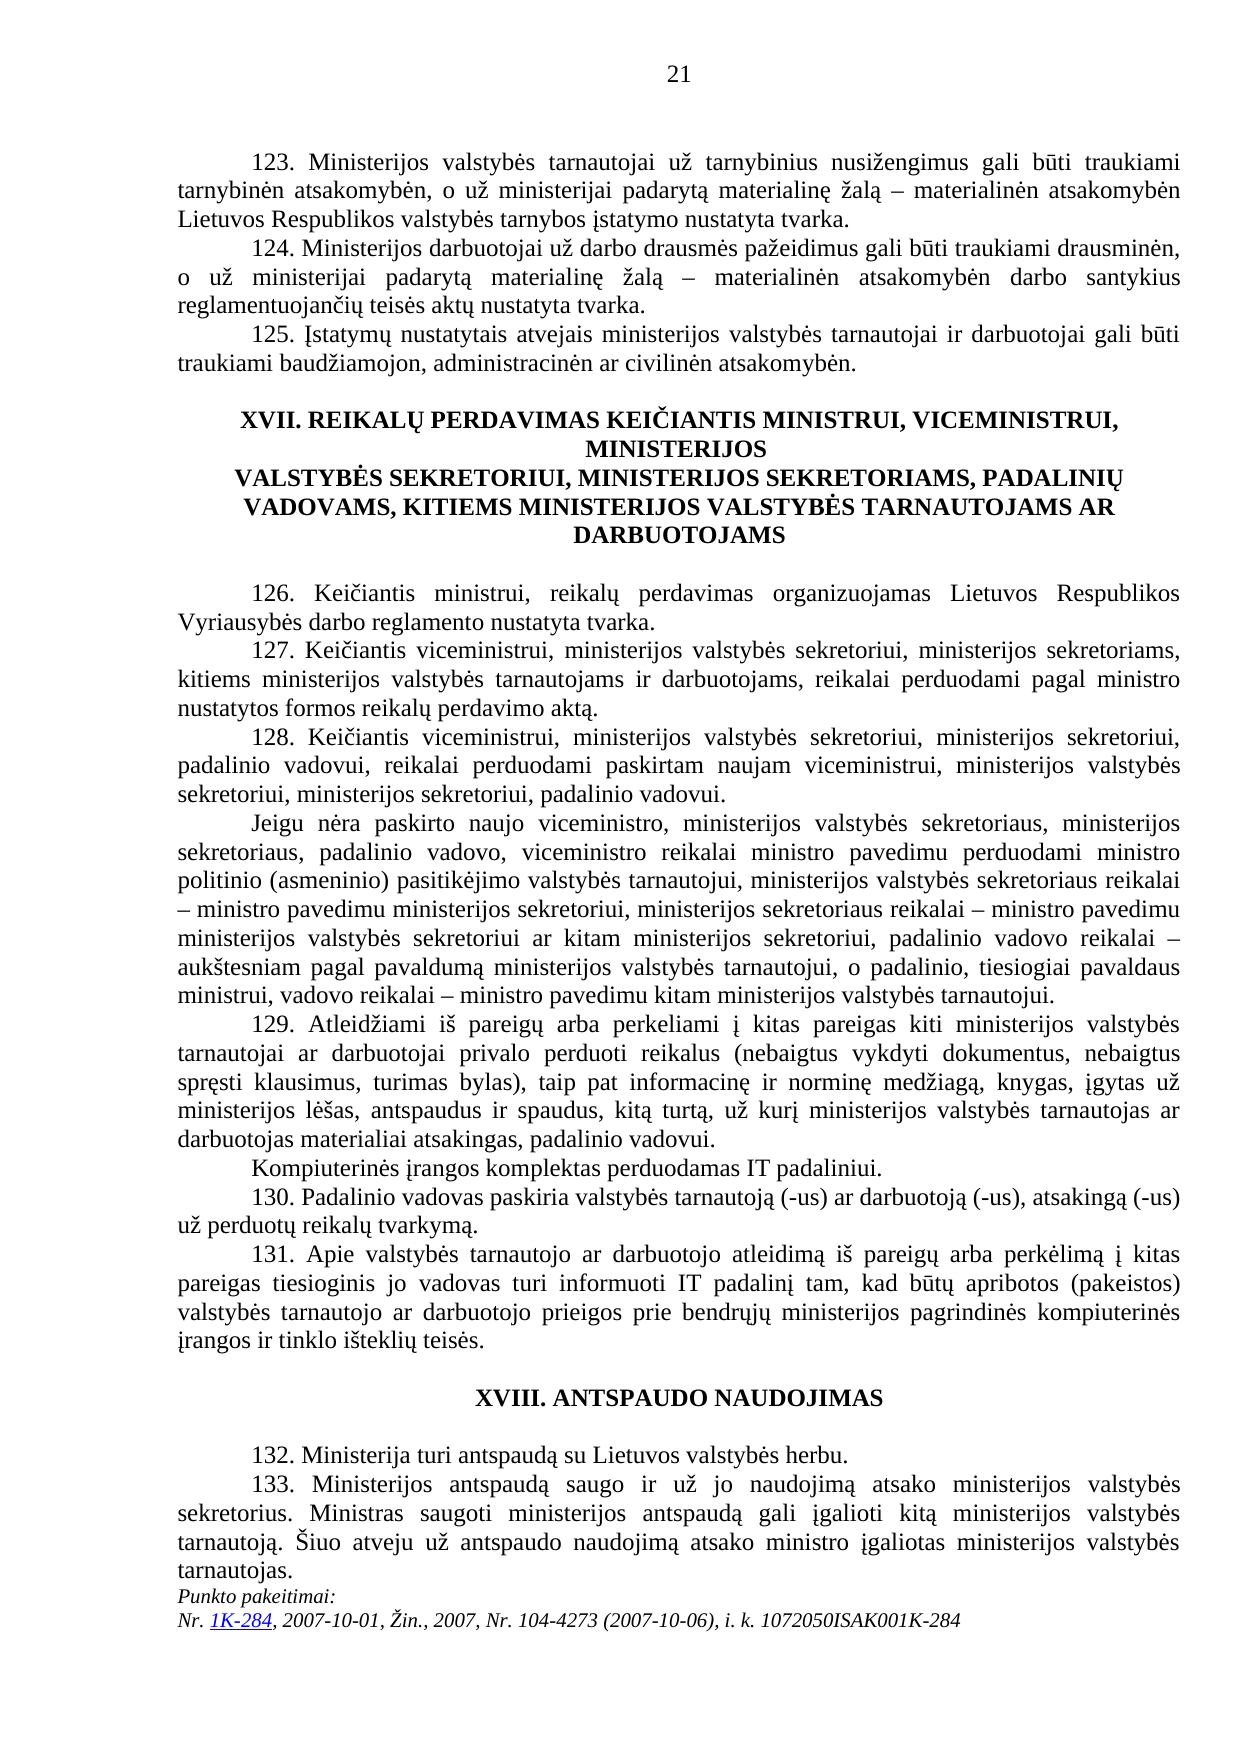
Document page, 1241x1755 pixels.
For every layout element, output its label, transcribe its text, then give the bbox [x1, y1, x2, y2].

text VALSTYBĖS SEKRETORIUI, MINISTERIJOS SEKRETORIAMS, PADALINIŲ VADOVAMS, KITIEMS MINISTERIJOS VALSTYBĖS TARNAUTOJAMS AR DARBUOTOJAMS [177, 463, 1181, 549]
text 127. Keičiantis viceministrui, ministerijos valstybės sekretoriui, ministerijos sekretoriams, kitiems ministerijos valstybės tarnautojams ir darbuotojams, reikalai perduodami pagal ministro nustatytos formos reikalų perdavimo aktą. [177, 636, 1181, 722]
text 133. Ministerijos antspaudą saugo ir už jo naudojimą atsako ministerijos valstybės sekretorius. Ministras saugoti ministerijos antspaudą gali įgalioti kitą ministerijos valstybės tarnautoją. Šiuo atveju už antspaudo naudojimą atsako ministro įgaliotas ministerijos valstybės tarnautojas. [177, 1469, 1181, 1584]
text 126. Keičiantis ministrui, reikalų perdavimas organizuojamas Lietuvos Respublikos Vyriausybės darbo reglamento nustatyta tvarka. [177, 578, 1181, 636]
text Nr. 1K-284, 2007-10-01, Žin., 2007, Nr. 104-4273 (2007-10-06), i. k. 1072050ISAK001K-284 [177, 1608, 1181, 1632]
text 130. Padalinio vadovas paskiria valstybės tarnautoją (-us) ar darbuotoją (-us), atsakingą (-us) už perduotų reikalų tvarkymą. [177, 1182, 1181, 1239]
text Jeigu nėra paskirto naujo viceministro, ministerijos valstybės sekretoriaus, ministerijos sekretoriaus, padalinio vadovo, viceministro reikalai ministro pavedimu perduodami ministro politinio (asmeninio) pasitikėjimo valstybės tarnautojui, ministerijos valstybės sekretoriaus reikalai – ministro pavedimu ministerijos sekretoriui, ministerijos sekretoriaus reikalai – ministro pavedimu ministerijos valstybės sekretoriui ar kitam ministerijos sekretoriui, padalinio vadovo reikalai – aukštesniam pagal pavaldumą ministerijos valstybės tarnautojui, o padalinio, tiesiogiai pavaldaus ministrui, vadovo reikalai – ministro pavedimu kitam ministerijos valstybės tarnautojui. [177, 808, 1181, 1009]
text 131. Apie valstybės tarnautojo ar darbuotojo atleidimą iš pareigų arba perkėlimą į kitas pareigas tiesioginis jo vadovas turi informuoti IT padalinį tam, kad būtų apribotos (pakeistos) valstybės tarnautojo ar darbuotojo prieigos prie bendrųjų ministerijos pagrindinės kompiuterinės įrangos ir tinklo išteklių teisės. [177, 1239, 1181, 1354]
text XVIII. ANTSPAUDO NAUDOJIMAS [177, 1383, 1181, 1412]
text 132. Ministerija turi antspaudą su Lietuvos valstybės herbu. [177, 1441, 1181, 1469]
text 125. Įstatymų nustatytais atvejais ministerijos valstybės tarnautojai ir darbuotojai gali būti traukiami baudžiamojon, administracinėn ar civilinėn atsakomybėn. [177, 319, 1181, 377]
text 124. Ministerijos darbuotojai už darbo drausmės pažeidimus gali būti traukiami drausminėn, o už ministerijai padarytą materialinę žalą – materialinėn atsakomybėn darbo santykius reglamentuojančių teisės aktų nustatyta tvarka. [177, 233, 1181, 319]
text Kompiuterinės įrangos komplektas perduodamas IT padaliniui. [177, 1153, 1181, 1182]
text 123. Ministerijos valstybės tarnautojai už tarnybinius nusižengimus gali būti traukiami tarnybinėn atsakomybėn, o už ministerijai padarytą materialinę žalą – materialinėn atsakomybėn Lietuvos Respublikos valstybės tarnybos įstatymo nustatyta tvarka. [177, 147, 1181, 233]
text 128. Keičiantis viceministrui, ministerijos valstybės sekretoriui, ministerijos sekretoriui, padalinio vadovui, reikalai perduodami paskirtam naujam viceministrui, ministerijos valstybės sekretoriui, ministerijos sekretoriui, padalinio vadovui. [177, 722, 1181, 808]
text Punkto pakeitimai: [177, 1584, 1181, 1608]
text XVII. REIKALŲ PERDAVIMAS KEIČIANTIS MINISTRUI, VICEMINISTRUI, MINISTERIJOS [177, 406, 1181, 463]
text 129. Atleidžiami iš pareigų arba perkeliami į kitas pareigas kiti ministerijos valstybės tarnautojai ar darbuotojai privalo perduoti reikalus (nebaigtus vykdyti dokumentus, nebaigtus spręsti klausimus, turimas bylas), taip pat informacinę ir norminę medžiagą, knygas, įgytas už ministerijos lėšas, antspaudus ir spaudus, kitą turtą, už kurį ministerijos valstybės tarnautojas ar darbuotojas materialiai atsakingas, padalinio vadovui. [177, 1009, 1181, 1153]
